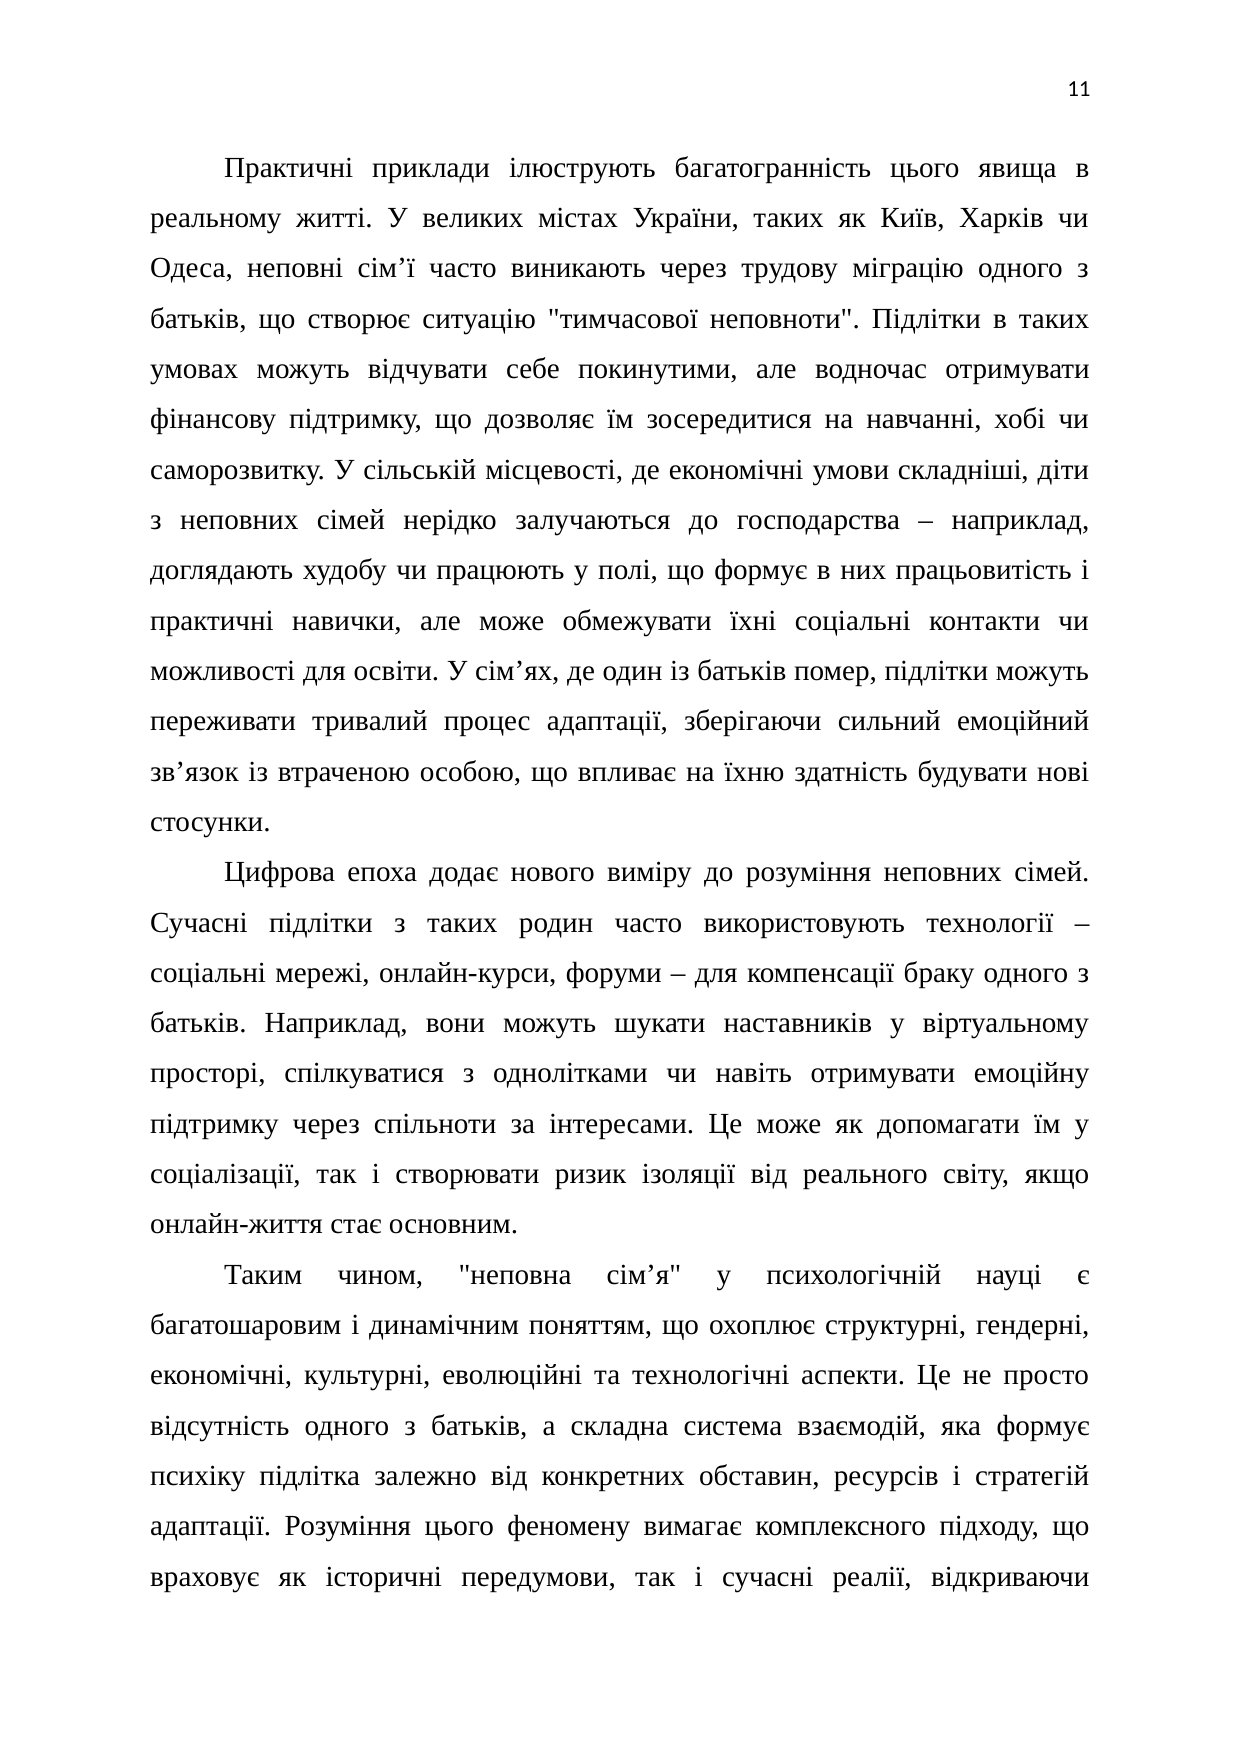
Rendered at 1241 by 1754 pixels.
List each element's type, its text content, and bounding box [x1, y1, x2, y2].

text Практичні приклади ілюструють багатогранність цього явища в реальному житті. У великих містах України, таких як Київ, Харків чи Одеса, неповні сім’ї часто виникають через трудову міграцію одного з батьків, що створює ситуацію "тимчасової неповноти". Підлітки в таких умовах можуть відчувати себе покинутими, але водночас отримувати фінансову підтримку, що дозволяє їм зосередитися на навчанні, хобі чи саморозвитку. У сільській місцевості, де економічні умови складніші, діти з неповних сімей нерідко залучаються до господарства – наприклад, доглядають худобу чи працюють у полі, що формує в них працьовитість і практичні навички, але може обмежувати їхні соціальні контакти чи можливості для освіти. У сім’ях, де один із батьків помер, підлітки можуть переживати тривалий процес адаптації, зберігаючи сильний емоційний зв’язок із втраченою особою, що впливає на їхню здатність будувати нові стосунки. [150, 150, 1090, 838]
text Цифрова епоха додає нового виміру до розуміння неповних сімей. Сучасні підлітки з таких родин часто використовують технології – соціальні мережі, онлайн-курси, форуми – для компенсації браку одного з батьків. Наприклад, вони можуть шукати наставників у віртуальному просторі, спілкуватися з однолітками чи навіть отримувати емоційну підтримку через спільноти за інтересами. Це може як допомагати їм у соціалізації, так і створювати ризик ізоляції від реального світу, якщо онлайн-життя стає основним. [150, 854, 1090, 1240]
text Таким чином, "неповна сім’я" у психологічній науці є багатошаровим і динамічним поняттям, що охоплює структурні, гендерні, економічні, культурні, еволюційні та технологічні аспекти. Це не просто відсутність одного з батьків, а складна система взаємодій, яка формує психіку підлітка залежно від конкретних обставин, ресурсів і стратегій адаптації. Розуміння цього феномену вимагає комплексного підходу, що враховує як історичні передумови, так і сучасні реалії, відкриваючи [150, 1257, 1090, 1592]
